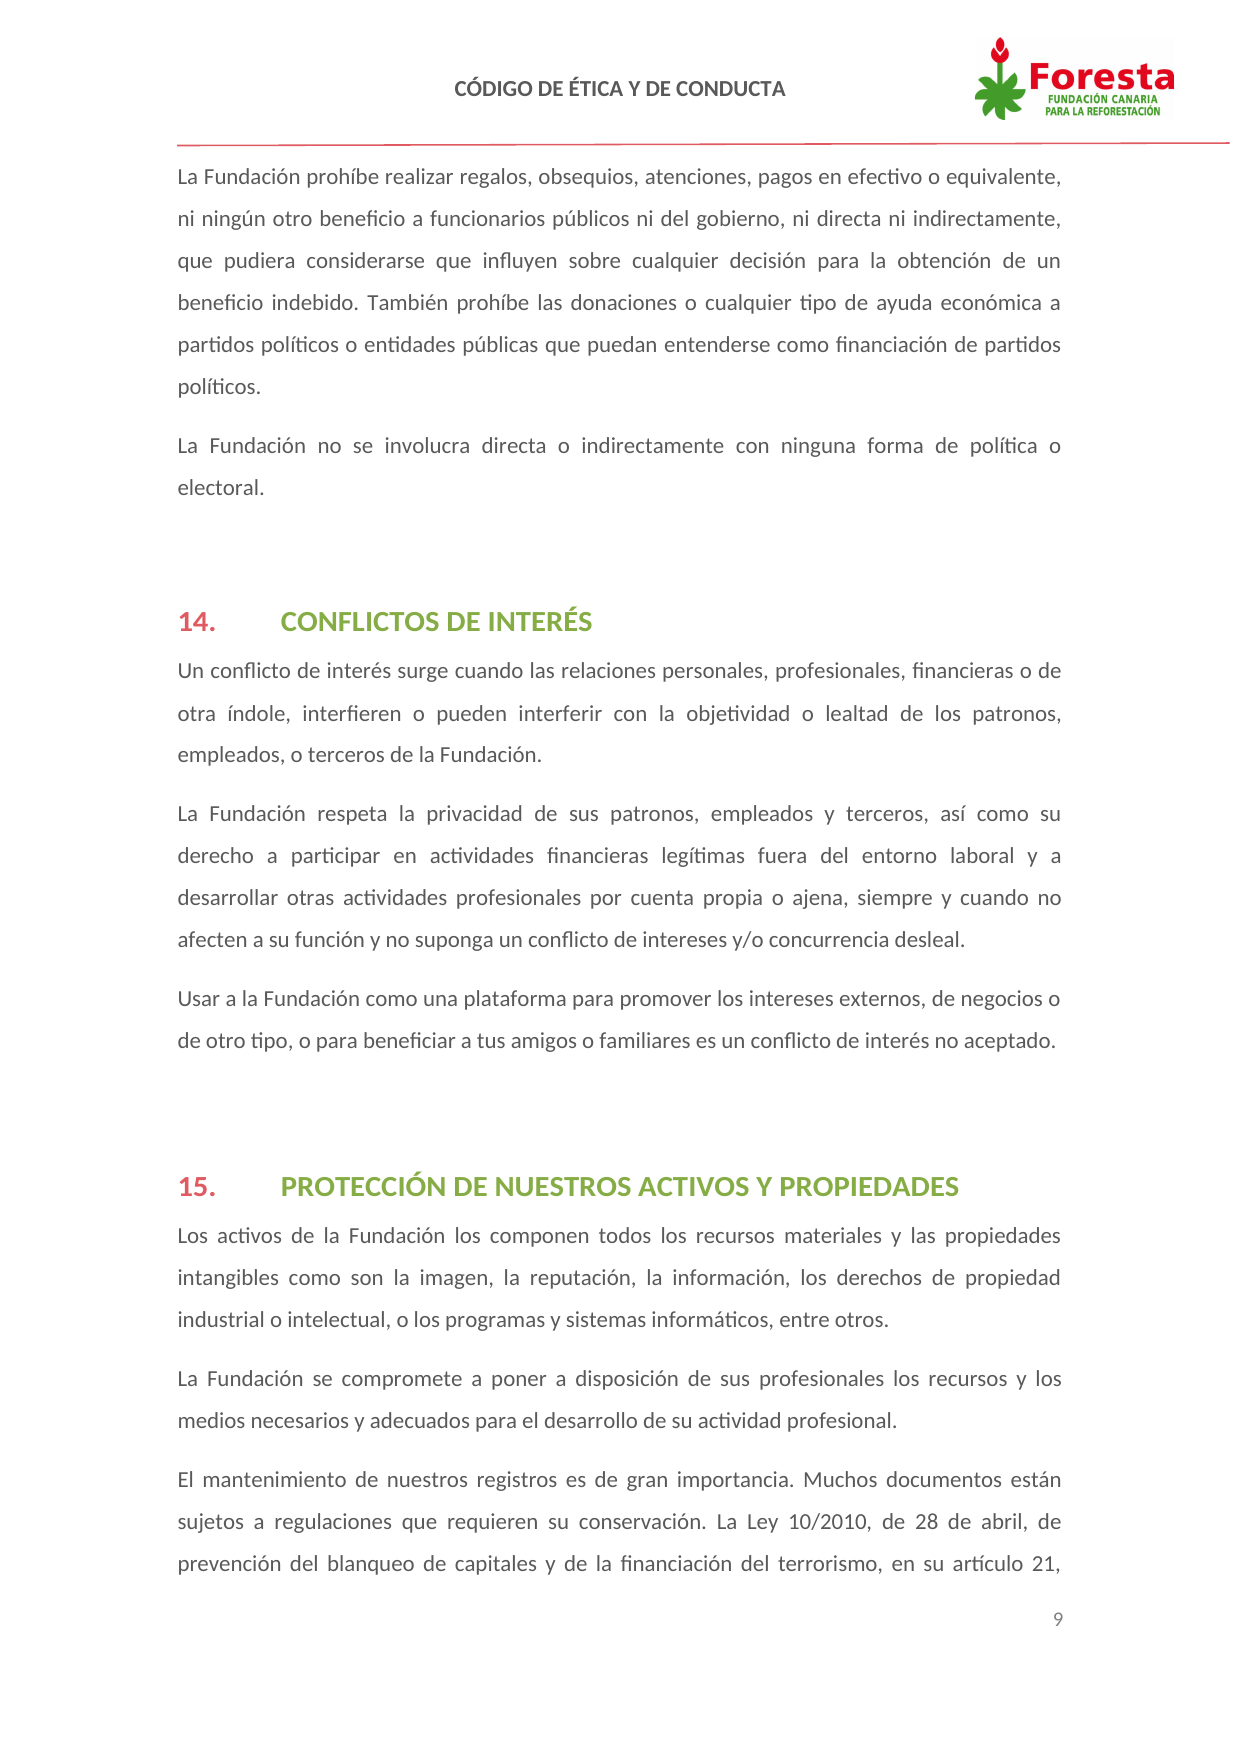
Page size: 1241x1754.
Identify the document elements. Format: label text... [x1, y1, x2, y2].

text Usar a la Fundación como una plataforma para promover los intereses externos, de negocios o de otro tipo, o para beneficiar a tus amigos o familiares es un conflicto de interés no aceptado. [177, 984, 1063, 1054]
text El mantenimiento de nuestros registros es de gran importancia. Muchos documentos están sujetos a regulaciones que requieren su conservación. La Ley 10/2010, de 28 de abril, de prevención del blanqueo de capitales y de la financiación del terrorismo, en su artículo 21, [177, 1465, 1063, 1577]
text La Fundación no se involucra directa o indirectamente con ninguna forma de política o electoral. [177, 431, 1063, 501]
list PROTECCIÓN DE NUESTROS ACTIVOS Y PROPIEDADES [177, 1168, 1063, 1204]
text Los activos de la Fundación los componen todos los recursos materiales y las propiedades intangibles como son la imagen, la reputación, la información, los derechos de propiedad industrial o intelectual, o los programas y sistemas informáticos, entre otros. [177, 1222, 1063, 1333]
list CONFLICTOS DE INTERÉS [177, 603, 1063, 639]
text La Fundación prohíbe realizar regalos, obsequios, atenciones, pagos en efectivo o equivalente, ni ningún otro beneficio a funcionarios públicos ni del gobierno, ni directa ni indirectamente, que pudiera considerarse que influyen sobre cualquier decisión para la obtención de un beneficio indebido. También prohíbe las donaciones o cualquier tipo de ayuda económica a partidos políticos o entidades públicas que puedan entenderse como financiación de partidos políticos. [177, 162, 1063, 400]
text La Fundación respeta la privacidad de sus patronos, empleados y terceros, así como su derecho a participar en actividades financieras legítimas fuera del entorno laboral y a desarrollar otras actividades profesionales por cuenta propia o ajena, siempre y cuando no afecten a su función y no suponga un conflicto de intereses y/o concurrencia desleal. [177, 799, 1063, 953]
text La Fundación se compromete a poner a disposición de sus profesionales los recursos y los medios necesarios y adecuados para el desarrollo de su actividad profesional. [177, 1364, 1063, 1434]
text Un conflicto de interés surge cuando las relaciones personales, profesionales, financieras o de otra índole, interfieren o pueden interferir con la objetividad o lealtad de los patronos, empleados, o terceros de la Fundación. [177, 657, 1063, 769]
